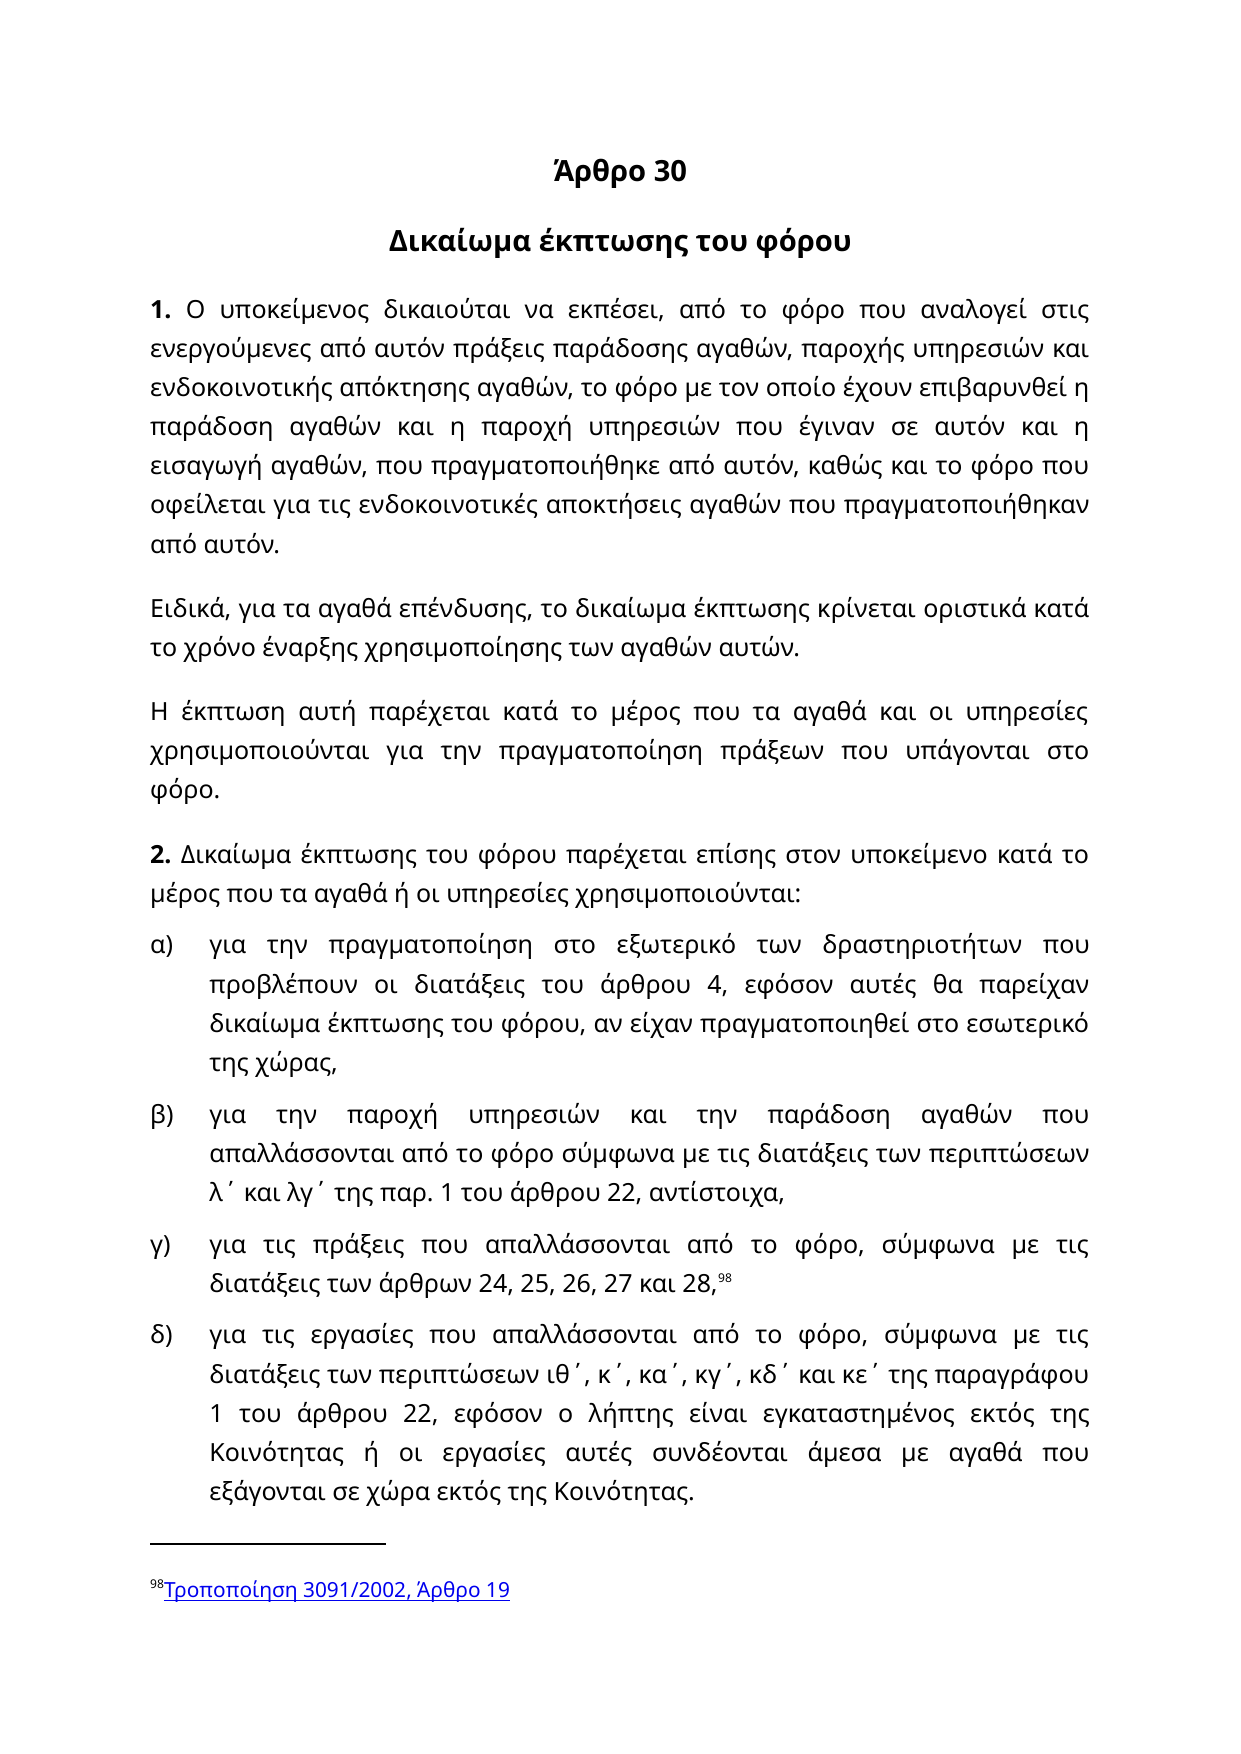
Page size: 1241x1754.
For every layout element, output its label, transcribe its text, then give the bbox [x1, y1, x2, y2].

subtitle Άρθρο 30 [150, 150, 1090, 190]
subtitle Δικαίωμα έκπτωσης του φόρου [150, 221, 1090, 260]
list γ) για τις πράξεις που απαλλάσσονται από το φόρο, σύμφωνα με τις διατάξεις των άρθρων 24, 25, 26, 27 και 28, [150, 1226, 1090, 1299]
list α) για την πραγματοποίηση στο εξωτερικό των δραστηριοτήτων που προβλέπουν οι διατάξεις του άρθρου 4, εφόσον αυτές θα παρείχαν δικαίωμα έκπτωσης του φόρου, αν είχαν πραγματοποιηθεί στο εσωτερικό της χώρας, [150, 927, 1090, 1079]
list δ) για τις εργασίες που απαλλάσσονται από το φόρο, σύμφωνα με τις διατάξεις των περιπτώσεων ιθ΄, κ΄, κα΄, κγ΄, κδ΄ και κε΄ της παραγράφου 1 του άρθρου 22, εφόσον ο λήπτης είναι εγκαταστημένος εκτός της Κοινότητας ή οι εργασίες αυτές συνδέονται άμεσα με αγαθά που εξάγονται σε χώρα εκτός της Κοινότητας. [150, 1317, 1090, 1508]
text Η έκπτωση αυτή παρέχεται κατά το μέρος που τα αγαθά και οι υπηρεσίες χρησιμοποιούνται για την πραγματοποίηση πράξεων που υπάγονται στο φόρο. [150, 694, 1090, 806]
list β) για την παροχή υπηρεσιών και την παράδοση αγαθών που απαλλάσσονται από το φόρο σύμφωνα με τις διατάξεις των περιπτώσεων λ΄ και λγ΄ της παρ. 1 του άρθρου 22, αντίστοιχα, [150, 1096, 1090, 1209]
text 2. Δικαίωμα έκπτωσης του φόρου παρέχεται επίσης στον υποκείμενο κατά το μέρος που τα αγαθά ή οι υπηρεσίες χρησιμοποιούνται: [150, 836, 1090, 909]
text 1. Ο υποκείμενος δικαιούται να εκπέσει, από το φόρο που αναλογεί στις ενεργούμενες από αυτόν πράξεις παράδοσης αγαθών, παροχής υπηρεσιών και ενδοκοινοτικής απόκτησης αγαθών, το φόρο με τον οποίο έχουν επιβαρυνθεί η παράδοση αγαθών και η παροχή υπηρεσιών που έγιναν σε αυτόν και η εισαγωγή αγαθών, που πραγματοποιήθηκε από αυτόν, καθώς και το φόρο που οφείλεται για τις ενδοκοινοτικές αποκτήσεις αγαθών που πραγματοποιήθηκαν από αυτόν. [150, 291, 1090, 560]
text Ειδικά, για τα αγαθά επένδυσης, το δικαίωμα έκπτωσης κρίνεται οριστικά κατά το χρόνο έναρξης χρησιμοποίησης των αγαθών αυτών. [150, 590, 1090, 664]
text Τροποποίηση 3091/2002, Άρθρο 19 [150, 1576, 1090, 1604]
